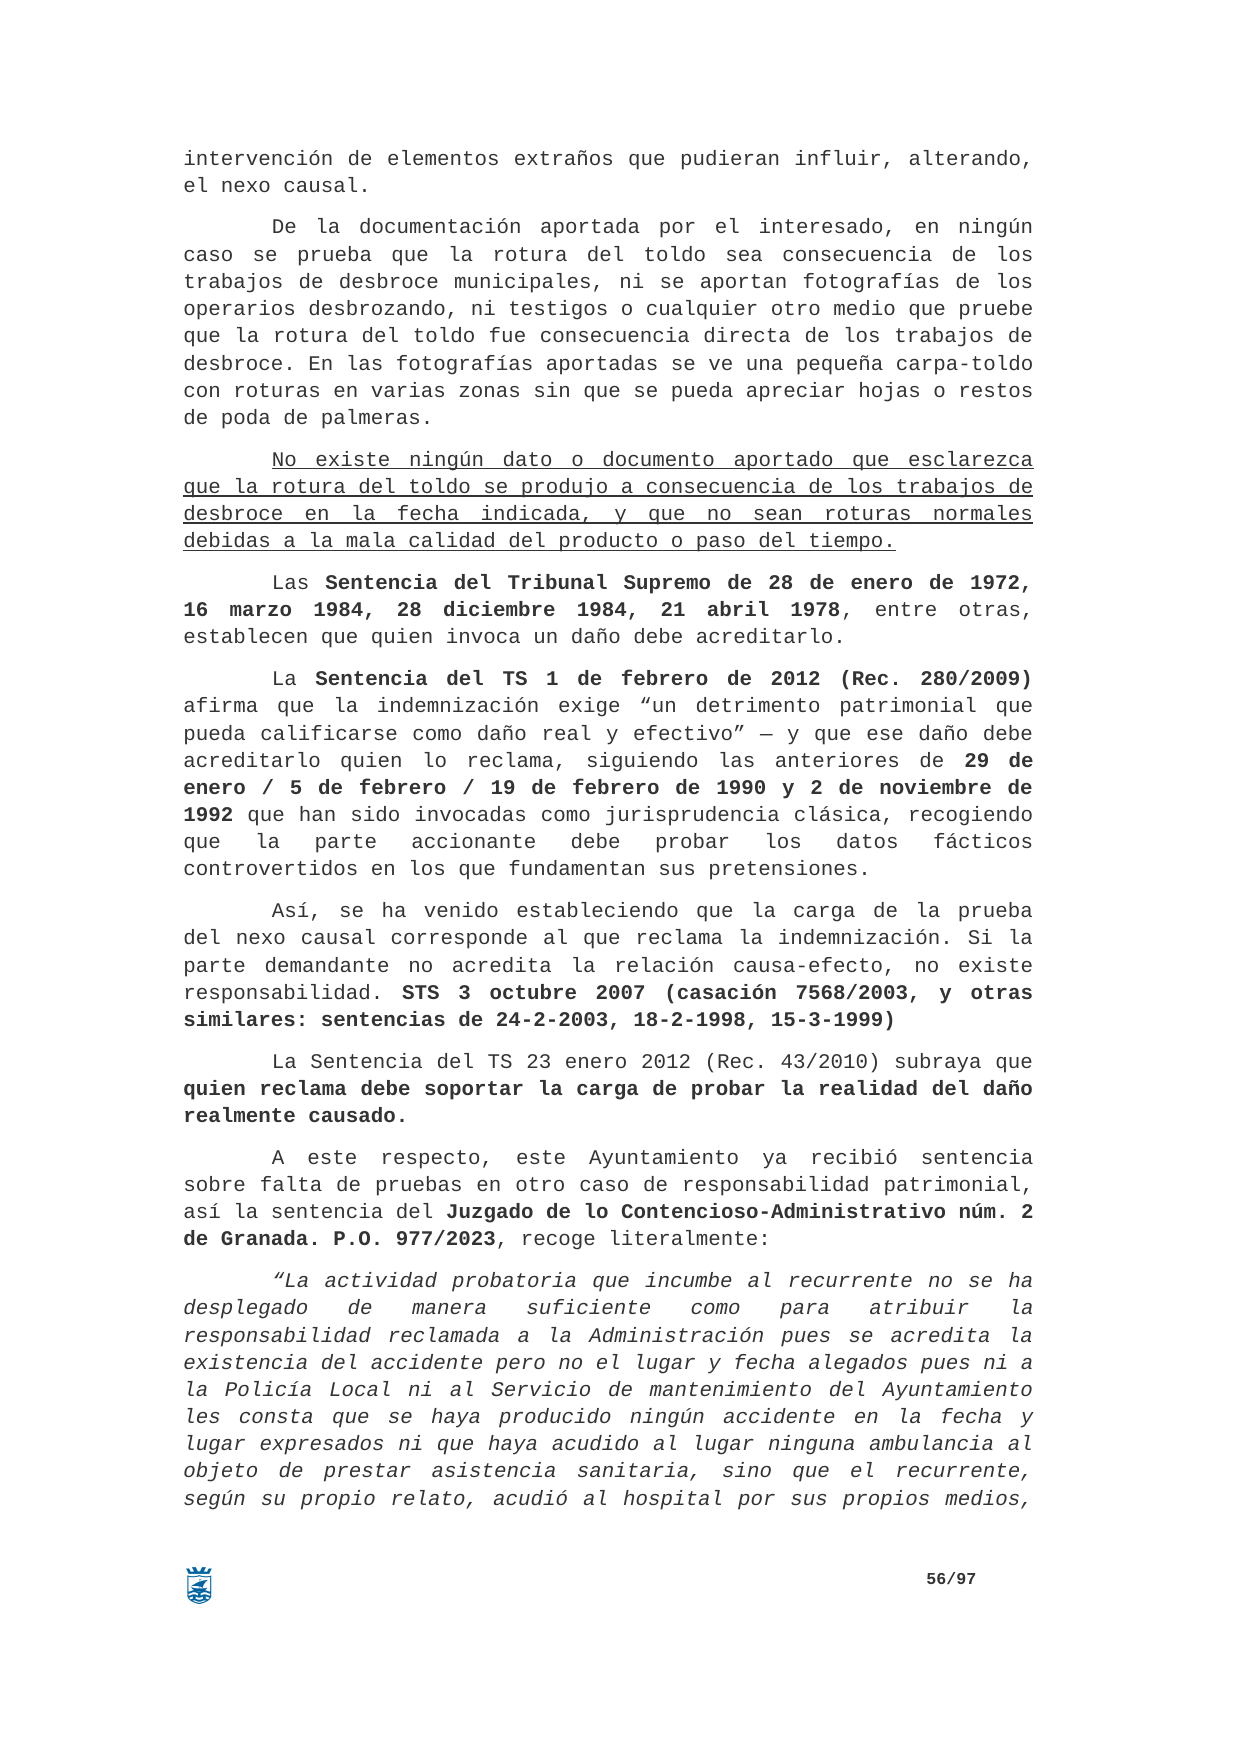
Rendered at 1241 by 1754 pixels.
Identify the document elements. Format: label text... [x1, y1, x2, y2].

text debidas a la mala calidad del producto o paso del tiempo. [183, 524, 1033, 554]
text “La actividad probatoria que incumbe al recurrente no se ha desplegado de manera suficiente como para atribuir la responsabilidad reclamada a la Administración pues se acredita la existencia del accidente pero no el lugar y fecha alegados pues ni a la Policía Local ni al Servicio de mantenimiento del Ayuntamiento les consta que se haya producido ningún accidente en la fecha y lugar expresados ni que haya acudido al lugar ninguna ambulancia al objeto de prestar asistencia sanitaria, sino que el recurrente, según su propio relato, acudió al hospital por sus propios medios, [183, 1270, 1033, 1511]
text desbroce en la fecha indicada, y que no sean roturas normales [183, 497, 1033, 522]
text La Sentencia del TS 1 de febrero de 2012 (Rec. 280/2009) afirma que la indemnización exige “un detrimento patrimonial que pueda calificarse como daño real y efectivo” — y que ese daño debe acreditarlo quien lo reclama, siguiendo las anteriores de 29 de enero / 5 de febrero / 19 de febrero de 1990 y 2 de noviembre de 1992 que han sido invocadas como jurisprudencia clásica, recogiendo que la parte accionante debe probar los datos fácticos controvertidos en los que fundamentan sus pretensiones. [183, 668, 1033, 882]
text Las Sentencia del Tribunal Supremo de 28 de enero de 1972, 16 marzo 1984, 28 diciembre 1984, 21 abril 1978, entre otras, establecen que quien invoca un daño debe acreditarlo. [183, 572, 1033, 650]
text De la documentación aportada por el interesado, en ningún caso se prueba que la rotura del toldo sea consecuencia de los trabajos de desbroce municipales, ni se aportan fotografías de los operarios desbrozando, ni testigos o cualquier otro medio que pruebe que la rotura del toldo fue consecuencia directa de los trabajos de desbroce. En las fotografías aportadas se ve una pequeña carpa-toldo con roturas en varias zonas sin que se pueda apreciar hojas o restos de poda de palmeras. [183, 217, 1033, 431]
text intervención de elementos extraños que pudieran influir, alterando, el nexo causal. [183, 148, 1033, 198]
text No existe ningún dato o documento aportado que esclarezca que la rotura del toldo se produjo a consecuencia de los trabajos de [183, 449, 1033, 495]
text Así, se ha venido estableciendo que la carga de la prueba del nexo causal corresponde al que reclama la indemnización. Si la parte demandante no acredita la relación causa-efecto, no existe responsabilidad. STS 3 octubre 2007 (casación 7568/2003, y otras similares: sentencias de 24-2-2003, 18-2-1998, 15-3-1999) [183, 900, 1033, 1033]
picture [183, 1562, 214, 1607]
text A este respecto, este Ayuntamiento ya recibió sentencia sobre falta de pruebas en otro caso de responsabilidad patrimonial, así la sentencia del Juzgado de lo Contencioso-Administrativo núm. 2 de Granada. P.O. 977/2023, recoge literalmente: [183, 1147, 1033, 1252]
text La Sentencia del TS 23 enero 2012 (Rec. 43/2010) subraya que quien reclama debe soportar la carga de probar la realidad del daño realmente causado. [183, 1051, 1033, 1129]
